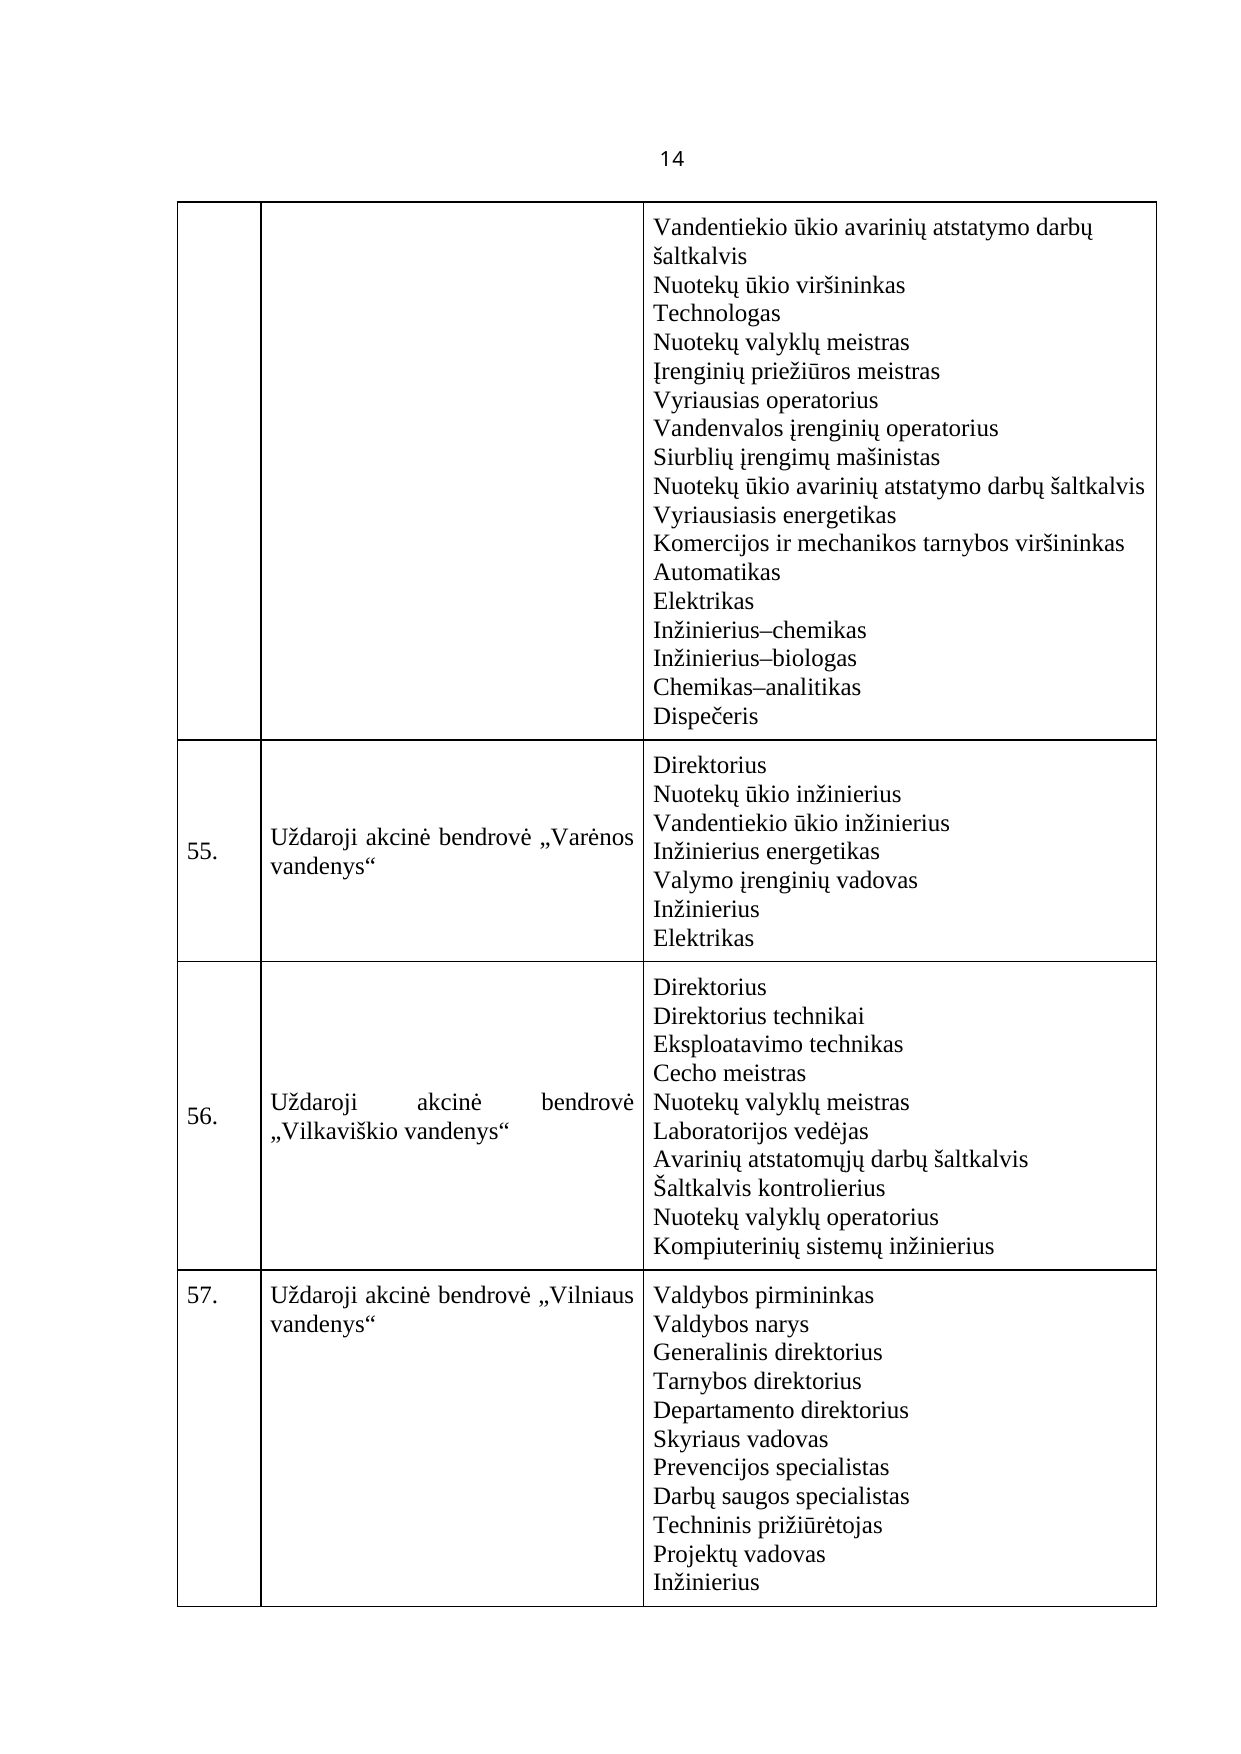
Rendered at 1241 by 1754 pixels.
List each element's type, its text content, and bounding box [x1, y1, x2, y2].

table_cell Direktorius Nuotekų ūkio inžinierius Vandentiekio ūkio inžinierius Inžinierius energetikas Valymo įrenginių vadovas Inžinierius Elektrikas [644, 741, 1156, 961]
table_cell Valdybos pirmininkas Valdybos narys Generalinis direktorius Tarnybos direktorius Departamento direktorius Skyriaus vadovas Prevencijos specialistas Darbų saugos specialistas Techninis prižiūrėtojas Projektų vadovas Inžinierius [644, 1271, 1156, 1606]
table_cell Uždaroji akcinė bendrovė „Vilkaviškio vandenys“ [262, 962, 643, 1269]
table_cell Uždaroji akcinė bendrovė „Varėnos vandenys“ [262, 741, 643, 961]
table_cell 56. [178, 962, 260, 1269]
table_cell 57. [178, 1271, 260, 1606]
table_cell Vandentiekio ūkio avarinių atstatymo darbų šaltkalvis Nuotekų ūkio viršininkas Technologas Nuotekų valyklų meistras Įrenginių priežiūros meistras Vyriausias operatorius Vandenvalos įrenginių operatorius Siurblių įrengimų mašinistas Nuotekų ūkio avarinių atstatymo darbų šaltkalvis Vyriausiasis energetikas Komercijos ir mechanikos tarnybos viršininkas Automatikas Elektrikas Inžinierius–chemikas Inžinierius–biologas Chemikas–analitikas Dispečeris [644, 203, 1156, 739]
table_cell [262, 203, 643, 739]
table_cell Direktorius Direktorius technikai Eksploatavimo technikas Cecho meistras Nuotekų valyklų meistras Laboratorijos vedėjas Avarinių atstatomųjų darbų šaltkalvis Šaltkalvis kontrolierius Nuotekų valyklų operatorius Kompiuterinių sistemų inžinierius [644, 962, 1156, 1269]
table_cell 55. [178, 741, 260, 961]
table_cell Uždaroji akcinė bendrovė „Vilniaus vandenys“ [262, 1271, 643, 1606]
table_cell [178, 203, 260, 739]
